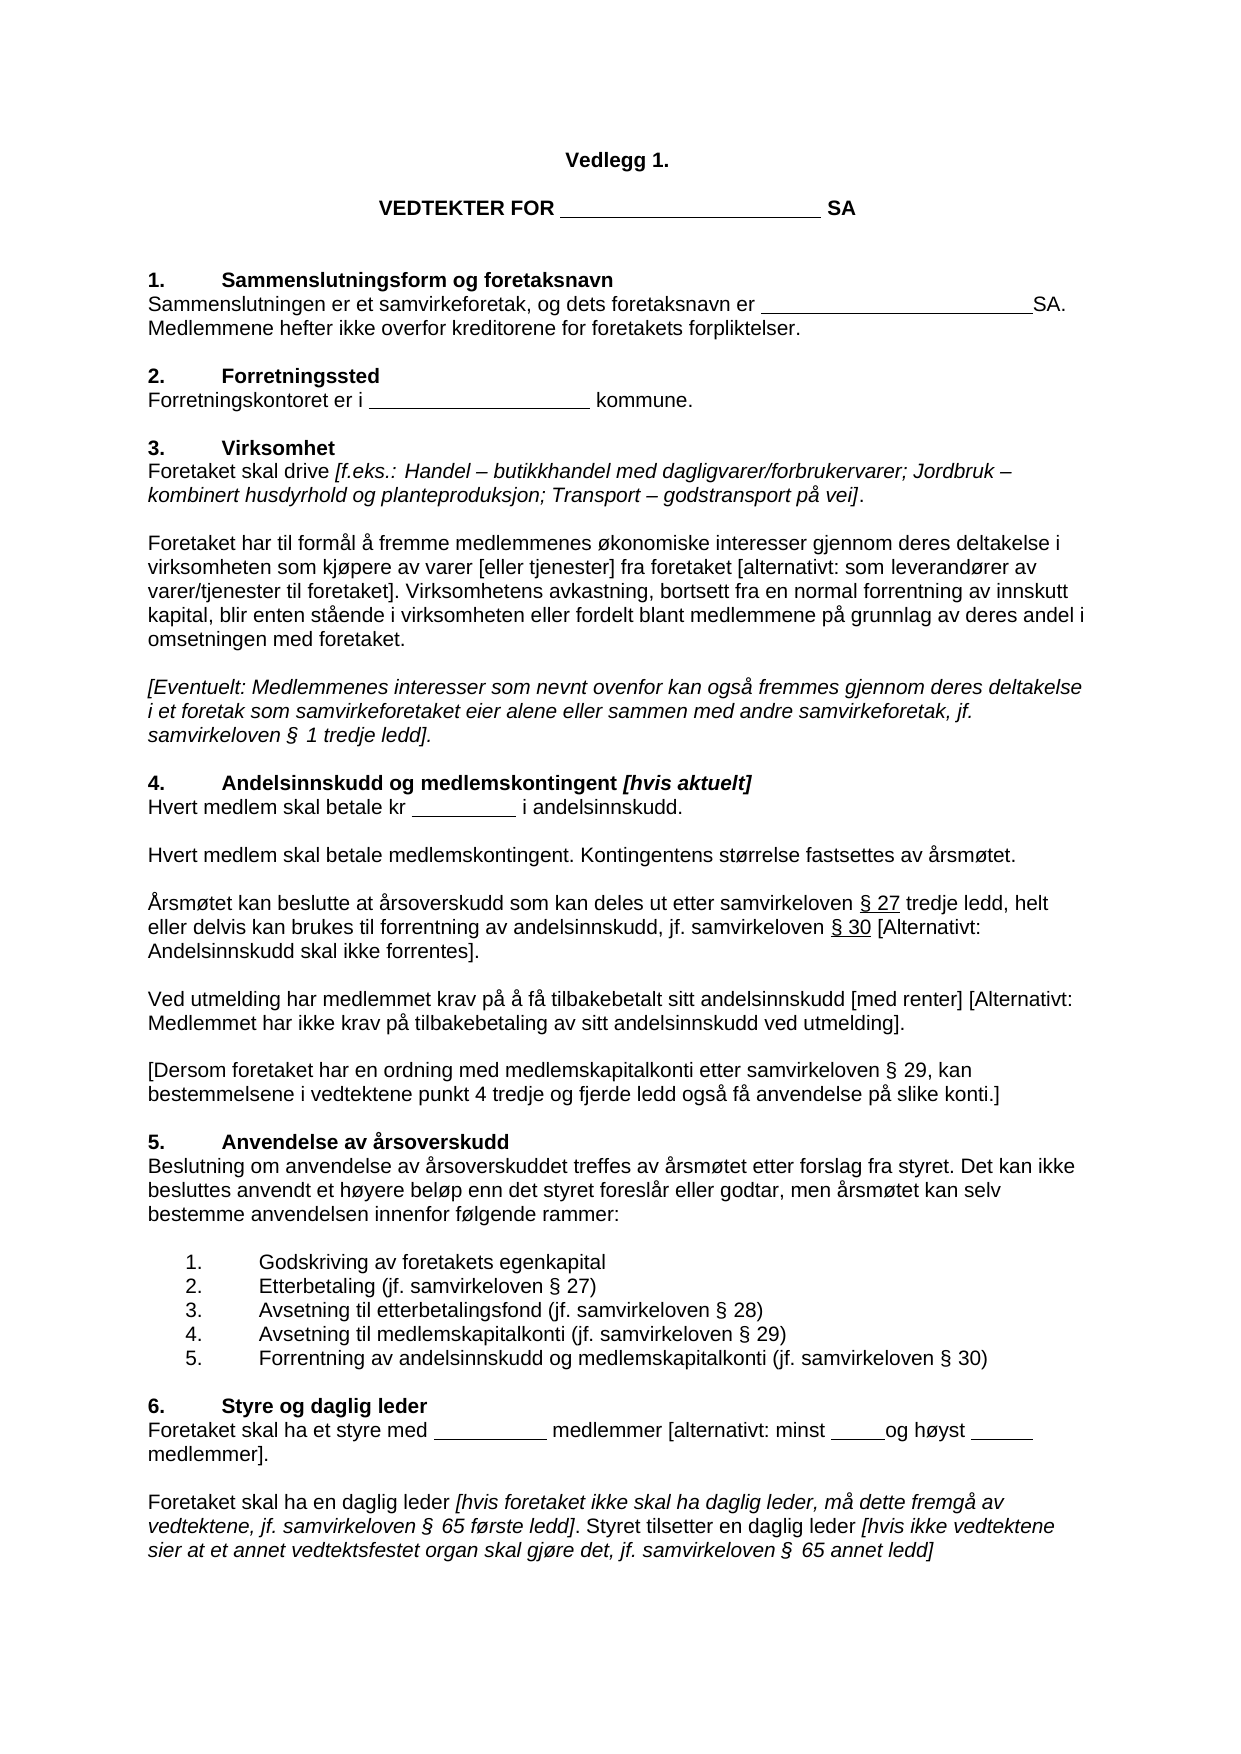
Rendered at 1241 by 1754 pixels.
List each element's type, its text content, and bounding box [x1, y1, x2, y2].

text 2. Forretningssted [148, 363, 1092, 387]
text 1. Sammenslutningsform og foretaksnavn [148, 268, 1092, 292]
text Ved utmelding har medlemmet krav på å få tilbakebetalt sitt andelsinnskudd [med renter] [Alternativt: Medlemmet har ikke krav på tilbakebetaling av sitt andelsinnskudd ved utmelding]. [148, 986, 1092, 1034]
text Vedlegg 1. [148, 148, 1092, 172]
text VEDTEKTER FOR SA [148, 196, 1092, 220]
list Etterbetaling (jf. samvirkeloven § 27) [185, 1274, 1092, 1298]
text Foretaket har til formål å fremme medlemmenes økonomiske interesser gjennom deres deltakelse i virksomheten som kjøpere av varer [eller tjenester] fra foretaket [alternativt: som leverandører av varer/tjenester til foretaket]. Virksomhetens avkastning, bortsett fra en normal forrentning av innskutt kapital, blir enten stående i virksomheten eller fordelt blant medlemmene på grunnlag av deres andel i omsetningen med foretaket. [148, 531, 1092, 651]
list Avsetning til etterbetalingsfond (jf. samvirkeloven § 28) [185, 1298, 1092, 1322]
text 6. Styre og daglig leder [148, 1394, 1092, 1418]
text Foretaket skal ha en daglig leder [hvis foretaket ikke skal ha daglig leder, må dette fremgå av vedtektene, jf. samvirkeloven § 65 første ledd]. Styret tilsetter en daglig leder [hvis ikke vedtektene sier at et annet vedtektsfestet organ skal gjøre det, jf. samvirkeloven § 65 annet ledd] [148, 1489, 1092, 1561]
text Hvert medlem skal betale medlemskontingent. Kontingentens størrelse fastsettes av årsmøtet. [148, 843, 1092, 867]
text Hvert medlem skal betale kr i andelsinnskudd. [148, 795, 1092, 819]
text Foretaket skal drive [f.eks.: Handel – butikkhandel med dagligvarer/forbrukervarer; Jordbruk – kombinert husdyrhold og planteproduksjon; Transport – godstransport på vei]. [148, 459, 1092, 507]
text Årsmøtet kan beslutte at årsoverskudd som kan deles ut etter samvirkeloven § 27 tredje ledd, helt eller delvis kan brukes til forrentning av andelsinnskudd, jf. samvirkeloven § 30 [Alternativt: Andelsinnskudd skal ikke forrentes]. [148, 891, 1092, 962]
list Godskriving av foretakets egenkapital [185, 1250, 1092, 1274]
text Forretningskontoret er i kommune. [148, 387, 1092, 411]
list Avsetning til medlemskapitalkonti (jf. samvirkeloven § 29) [185, 1322, 1092, 1346]
text Beslutning om anvendelse av årsoverskuddet treffes av årsmøtet etter forslag fra styret. Det kan ikke besluttes anvendt et høyere beløp enn det styret foreslår eller godtar, men årsmøtet kan selv bestemme anvendelsen innenfor følgende rammer: [148, 1154, 1092, 1226]
text [Dersom foretaket har en ordning med medlemskapitalkonti etter samvirkeloven § 29, kan bestemmelsene i vedtektene punkt 4 tredje og fjerde ledd også få anvendelse på slike konti.] [148, 1058, 1092, 1106]
text 4. Andelsinnskudd og medlemskontingent [hvis aktuelt] [148, 771, 1092, 795]
text Foretaket skal ha et styre med medlemmer [alternativt: minst og høyst medlemmer]. [148, 1418, 1092, 1466]
list Forrentning av andelsinnskudd og medlemskapitalkonti (jf. samvirkeloven § 30) [185, 1346, 1092, 1370]
text [Eventuelt: Medlemmenes interesser som nevnt ovenfor kan også fremmes gjennom deres deltakelse i et foretak som samvirkeforetaket eier alene eller sammen med andre samvirkeforetak, jf. samvirkeloven § 1 tredje ledd]. [148, 675, 1092, 747]
text Sammenslutningen er et samvirkeforetak, og dets foretaksnavn er SA. Medlemmene hefter ikke overfor kreditorene for foretakets forpliktelser. [148, 292, 1092, 339]
text 5. Anvendelse av årsoverskudd [148, 1130, 1092, 1154]
text 3. Virksomhet [148, 435, 1092, 459]
